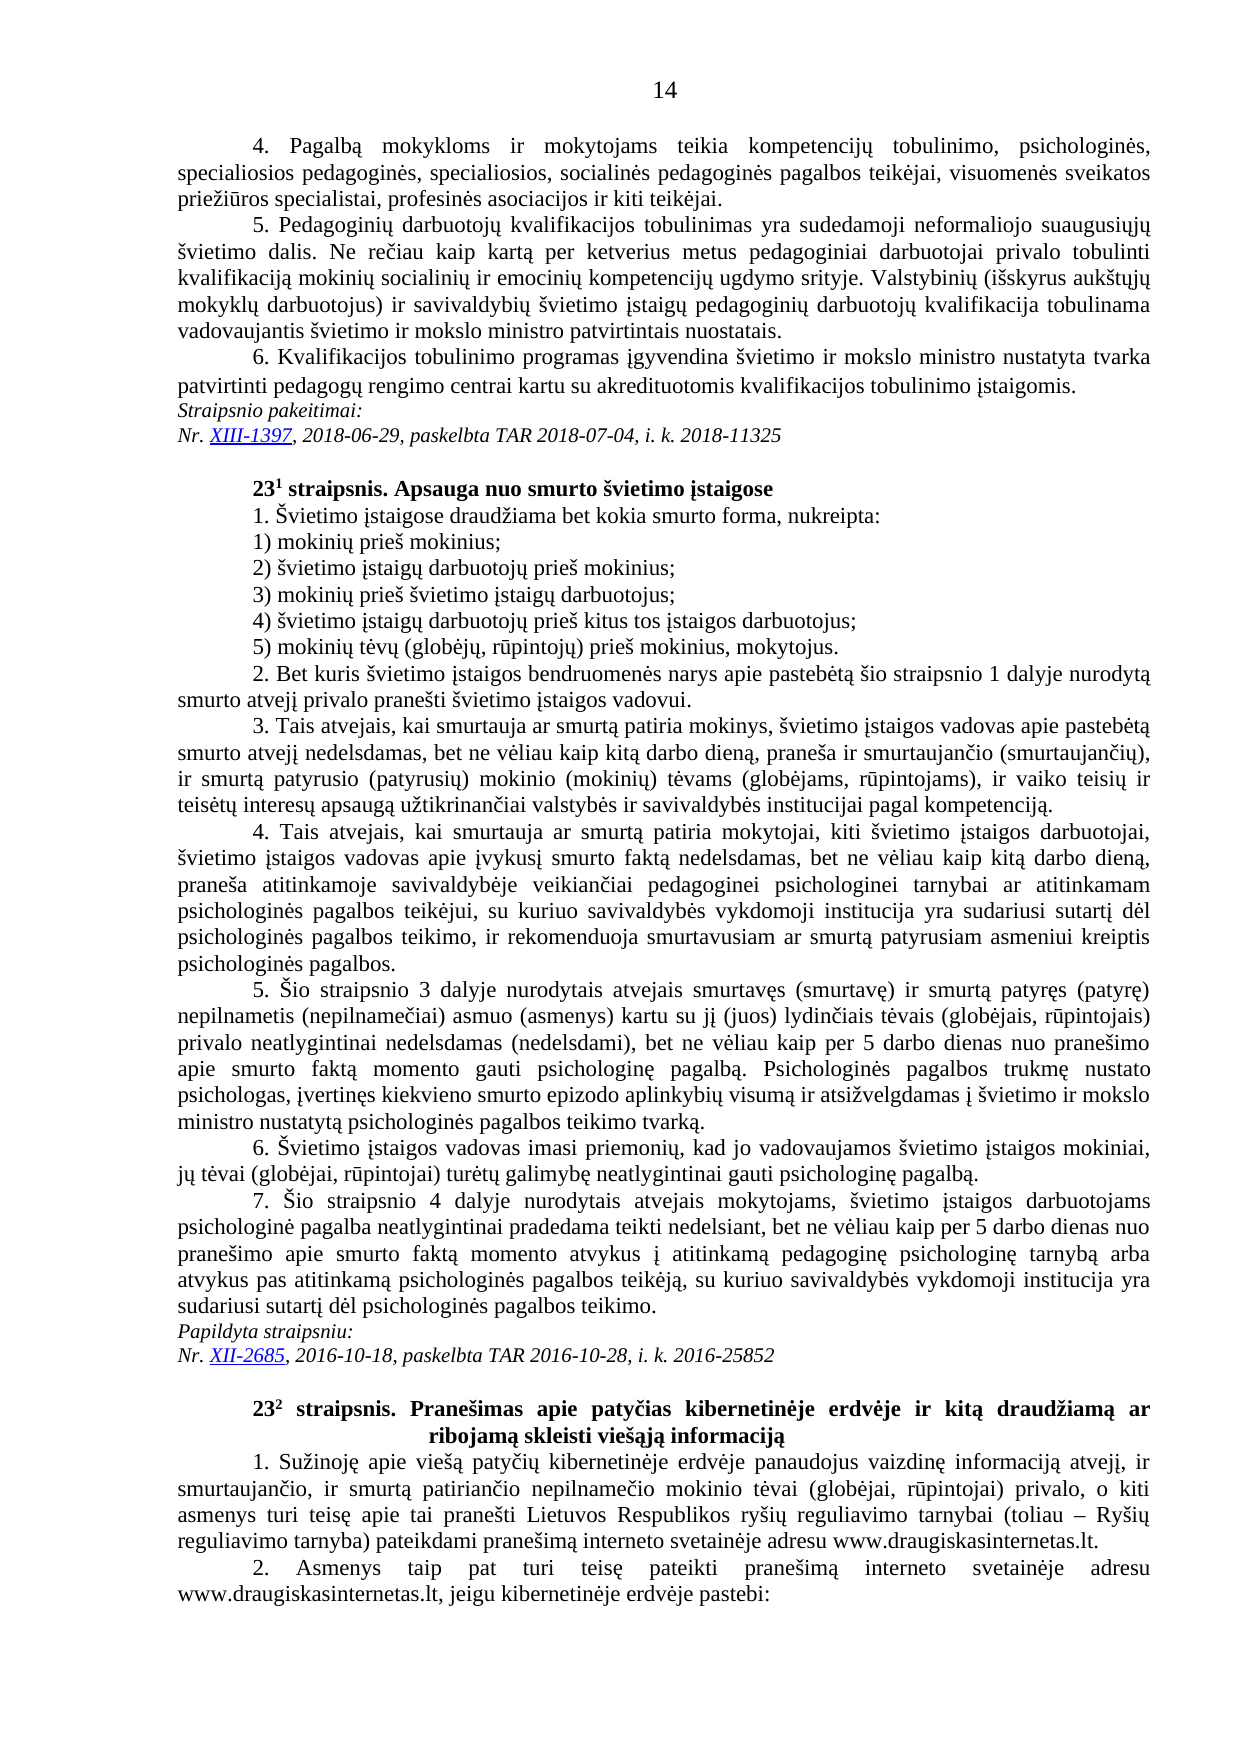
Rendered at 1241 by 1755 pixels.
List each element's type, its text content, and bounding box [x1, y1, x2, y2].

text 7. Šio straipsnio 4 dalyje nurodytais atvejais mokytojams, švietimo įstaigos darbuotojams psichologinė pagalba neatlygintinai pradedama teikti nedelsiant, bet ne vėliau kaip per 5 darbo dienas nuo pranešimo apie smurto faktą momento atvykus į atitinkamą pedagoginę psichologinę tarnybą arba atvykus pas atitinkamą psichologinės pagalbos teikėją, su kuriuo savivaldybės vykdomoji institucija yra sudariusi sutartį dėl psichologinės pagalbos teikimo. [177, 1187, 1152, 1319]
text Papildyta straipsniu: [177, 1319, 1152, 1343]
text 4) švietimo įstaigų darbuotojų prieš kitus tos įstaigos darbuotojus; [177, 607, 1152, 633]
text 5. Šio straipsnio 3 dalyje nurodytais atvejais smurtavęs (smurtavę) ir smurtą patyręs (patyrę) nepilnametis (nepilnamečiai) asmuo (asmenys) kartu su jį (juos) lydinčiais tėvais (globėjais, rūpintojais) privalo neatlygintinai nedelsdamas (nedelsdami), bet ne vėliau kaip per 5 darbo dienas nuo pranešimo apie smurto faktą momento gauti psichologinę pagalbą. Psichologinės pagalbos trukmę nustato psichologas, įvertinęs kiekvieno smurto epizodo aplinkybių visumą ir atsižvelgdamas į švietimo ir mokslo ministro nustatytą psichologinės pagalbos teikimo tvarką. [177, 976, 1152, 1134]
text 3. Tais atvejais, kai smurtauja ar smurtą patiria mokinys, švietimo įstaigos vadovas apie pastebėtą smurto atvejį nedelsdamas, bet ne vėliau kaip kitą darbo dieną, praneša ir smurtaujančio (smurtaujančių), ir smurtą patyrusio (patyrusių) mokinio (mokinių) tėvams (globėjams, rūpintojams), ir vaiko teisių ir teisėtų interesų apsaugą užtikrinančiai valstybės ir savivaldybės institucijai pagal kompetenciją. [177, 712, 1152, 818]
text 2. Asmenys taip pat turi teisę pateikti pranešimą interneto svetainėje adresu www.draugiskasinternetas.lt, jeigu kibernetinėje erdvėje pastebi: [177, 1554, 1152, 1606]
text 4. Pagalbą mokykloms ir mokytojams teikia kompetencijų tobulinimo, psichologinės, specialiosios pedagoginės, specialiosios, socialinės pedagoginės pagalbos teikėjai, visuomenės sveikatos priežiūros specialistai, profesinės asociacijos ir kiti teikėjai. [177, 132, 1152, 212]
text 2. Bet kuris švietimo įstaigos bendruomenės narys apie pastebėtą šio straipsnio 1 dalyje nurodytą smurto atvejį privalo pranešti švietimo įstaigos vadovui. [177, 660, 1152, 712]
text 6. Švietimo įstaigos vadovas imasi priemonių, kad jo vadovaujamos švietimo įstaigos mokiniai, jų tėvai (globėjai, rūpintojai) turėtų galimybę neatlygintinai gauti psichologinę pagalbą. [177, 1134, 1152, 1187]
text 6. Kvalifikacijos tobulinimo programas įgyvendina švietimo ir mokslo ministro nustatyta tvarka patvirtinti pedagogų rengimo centrai kartu su akredituotomis kvalifikacijos tobulinimo įstaigomis. [177, 343, 1152, 398]
text 1. Sužinoję apie viešą patyčių kibernetinėje erdvėje panaudojus vaizdinę informaciją atvejį, ir smurtaujančio, ir smurtą patiriančio nepilnamečio mokinio tėvai (globėjai, rūpintojai) privalo, o kiti asmenys turi teisę apie tai pranešti Lietuvos Respublikos ryšių reguliavimo tarnybai (toliau – Ryšių reguliavimo tarnyba) pateikdami pranešimą interneto svetainėje adresu www.draugiskasinternetas.lt. [177, 1448, 1152, 1554]
text 1. Švietimo įstaigose draudžiama bet kokia smurto forma, nukreipta: [177, 502, 1152, 528]
text 5) mokinių tėvų (globėjų, rūpintojų) prieš mokinius, mokytojus. [177, 633, 1152, 660]
text Nr. XIII-1397, 2018-06-29, paskelbta TAR 2018-07-04, i. k. 2018-11325 [177, 422, 1152, 447]
text 4. Tais atvejais, kai smurtauja ar smurtą patiria mokytojai, kiti švietimo įstaigos darbuotojai, švietimo įstaigos vadovas apie įvykusį smurto faktą nedelsdamas, bet ne vėliau kaip kitą darbo dieną, praneša atitinkamoje savivaldybėje veikiančiai pedagoginei psichologinei tarnybai ar atitinkamam psichologinės pagalbos teikėjui, su kuriuo savivaldybės vykdomoji institucija yra sudariusi sutartį dėl psichologinės pagalbos teikimo, ir rekomenduoja smurtavusiam ar smurtą patyrusiam asmeniui kreiptis psichologinės pagalbos. [177, 818, 1152, 976]
text 1) mokinių prieš mokinius; [177, 528, 1152, 554]
text 3) mokinių prieš švietimo įstaigų darbuotojus; [177, 581, 1152, 607]
text 2) švietimo įstaigų darbuotojų prieš mokinius; [177, 554, 1152, 581]
text 231 straipsnis. Apsauga nuo smurto švietimo įstaigose [177, 475, 1152, 502]
text 232 straipsnis. Pranešimas apie patyčias kibernetinėje erdvėje ir kitą draudžiamą ar ribojamą skleisti viešąją informaciją [252, 1396, 1152, 1448]
text Nr. XII-2685, 2016-10-18, paskelbta TAR 2016-10-28, i. k. 2016-25852 [177, 1343, 1152, 1367]
text Straipsnio pakeitimai: [177, 398, 1152, 422]
text 5. Pedagoginių darbuotojų kvalifikacijos tobulinimas yra sudedamoji neformaliojo suaugusiųjų švietimo dalis. Ne rečiau kaip kartą per ketverius metus pedagoginiai darbuotojai privalo tobulinti kvalifikaciją mokinių socialinių ir emocinių kompetencijų ugdymo srityje. Valstybinių (išskyrus aukštųjų mokyklų darbuotojus) ir savivaldybių švietimo įstaigų pedagoginių darbuotojų kvalifikacija tobulinama vadovaujantis švietimo ir mokslo ministro patvirtintais nuostatais. [177, 212, 1152, 343]
